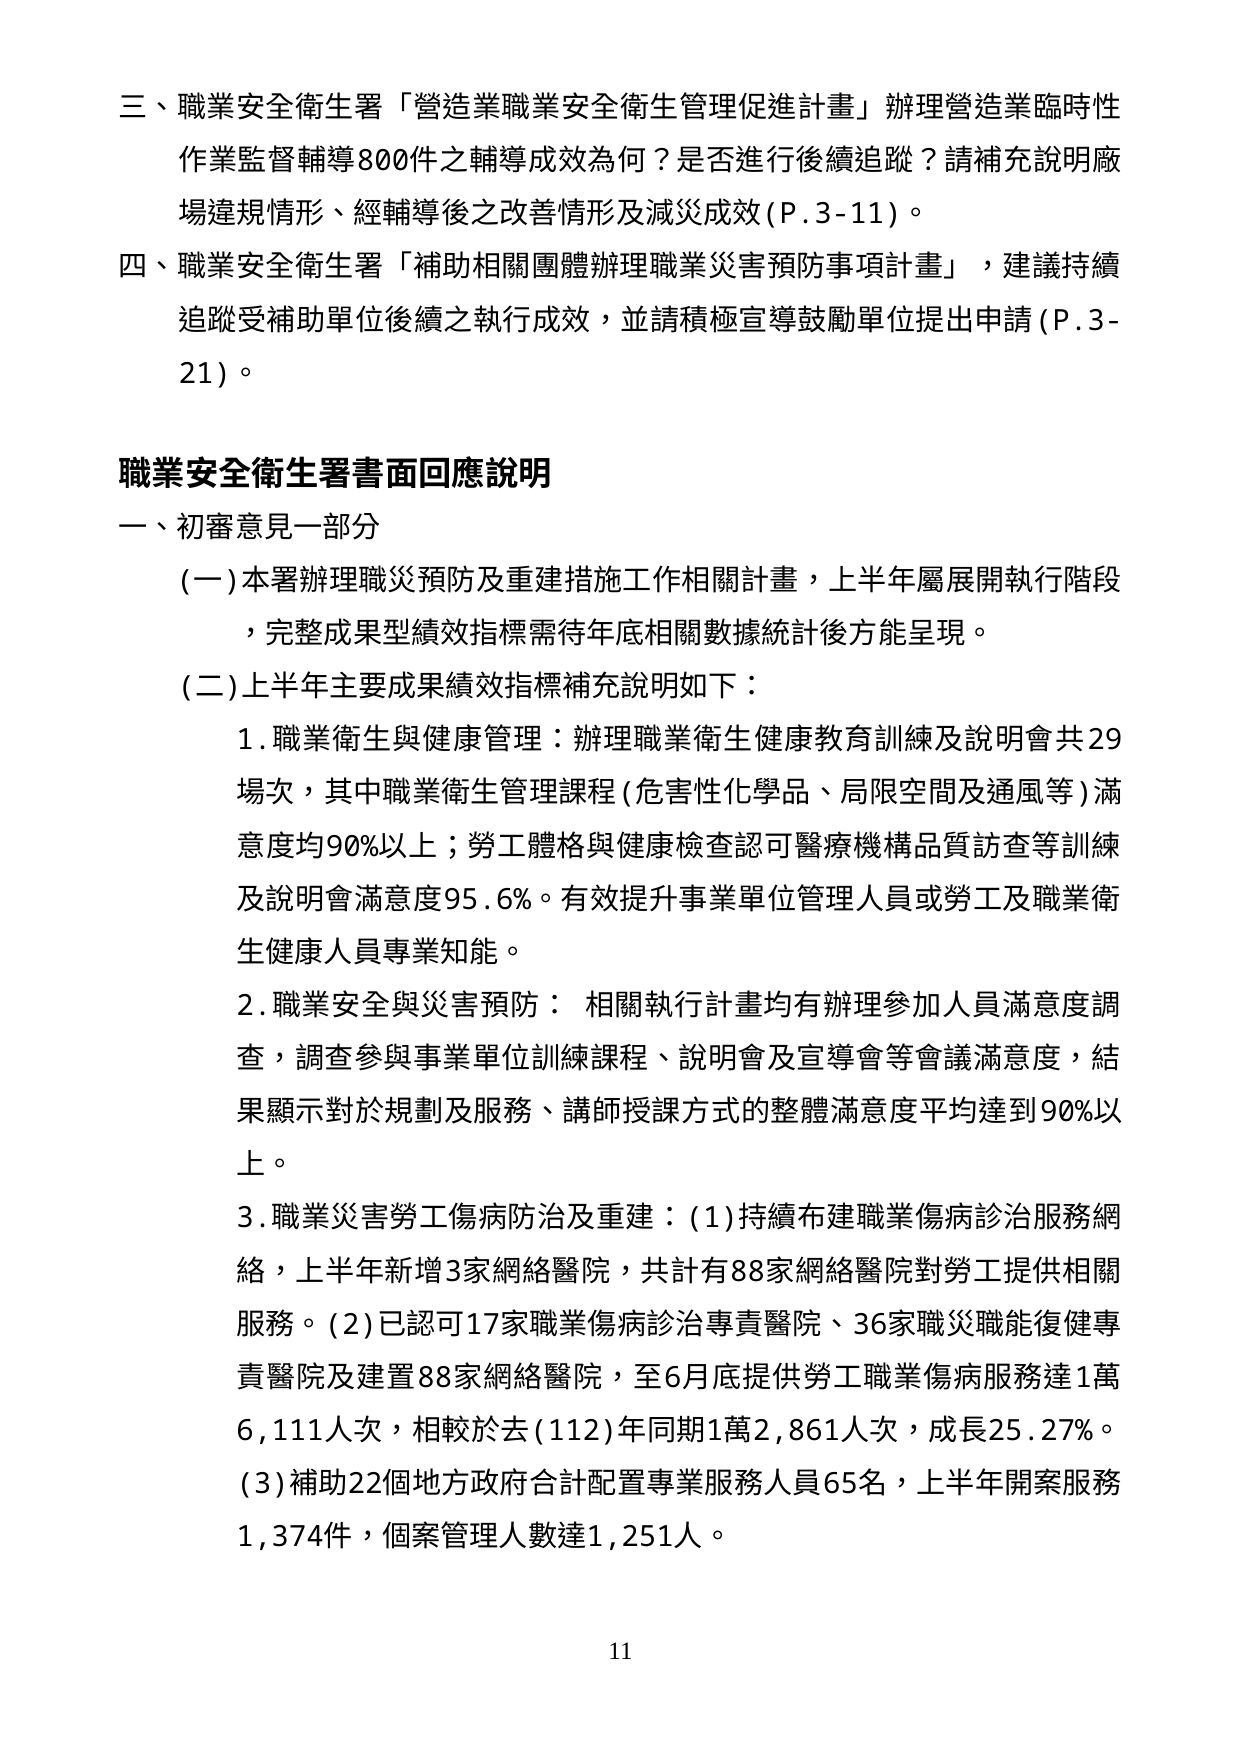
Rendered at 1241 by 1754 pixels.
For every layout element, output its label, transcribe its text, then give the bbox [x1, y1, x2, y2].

text 一、初審意見一部分 [118, 495, 1122, 548]
text 職業安全衛生署書面回應說明 [118, 447, 1122, 495]
text 3.職業災害勞工傷病防治及重建：(1)持續布建職業傷病診治服務網絡，上半年新增3家網絡醫院，共計有88家網絡醫院對勞工提供相關服務。(2)已認可17家職業傷病診治專責醫院、36家職災職能復健專責醫院及建置88家網絡醫院，至6月底提供勞工職業傷病服務達1萬6,111人次，相較於去(112)年同期1萬2,861人次，成長25.27%。(3)補助22個地方政府合計配置專業服務人員65名，上半年開案服務1,374件，個案管理人數達1,251人。 [236, 1185, 1122, 1557]
text 1.職業衛生與健康管理：辦理職業衛生健康教育訓練及說明會共29場次，其中職業衛生管理課程(危害性化學品、局限空間及通風等)滿意度均90%以上；勞工體格與健康檢查認可醫療機構品質訪查等訓練及說明會滿意度95.6%。有效提升事業單位管理人員或勞工及職業衛生健康人員專業知能。 [236, 707, 1122, 973]
text 四、職業安全衛生署「補助相關團體辦理職業災害預防事項計畫」，建議持續追蹤受補助單位後續之執行成效，並請積極宣導鼓勵單位提出申請(P.3-21)。 [118, 234, 1122, 394]
text (一)本署辦理職災預防及重建措施工作相關計畫，上半年屬展開執行階段，完整成果型績效指標需待年底相關數據統計後方能呈現。 [176, 548, 1122, 654]
text 2.職業安全與災害預防： 相關執行計畫均有辦理參加人員滿意度調查，調查參與事業單位訓練課程、說明會及宣導會等會議滿意度，結果顯示對於規劃及服務、講師授課方式的整體滿意度平均達到90%以上。 [236, 973, 1122, 1185]
text 三、職業安全衛生署「營造業職業安全衛生管理促進計畫」辦理營造業臨時性作業監督輔導800件之輔導成效為何？是否進行後續追蹤？請補充說明廠場違規情形、經輔導後之改善情形及減災成效(P.3-11)。 [118, 75, 1122, 234]
text (二)上半年主要成果績效指標補充說明如下： [177, 654, 1122, 707]
